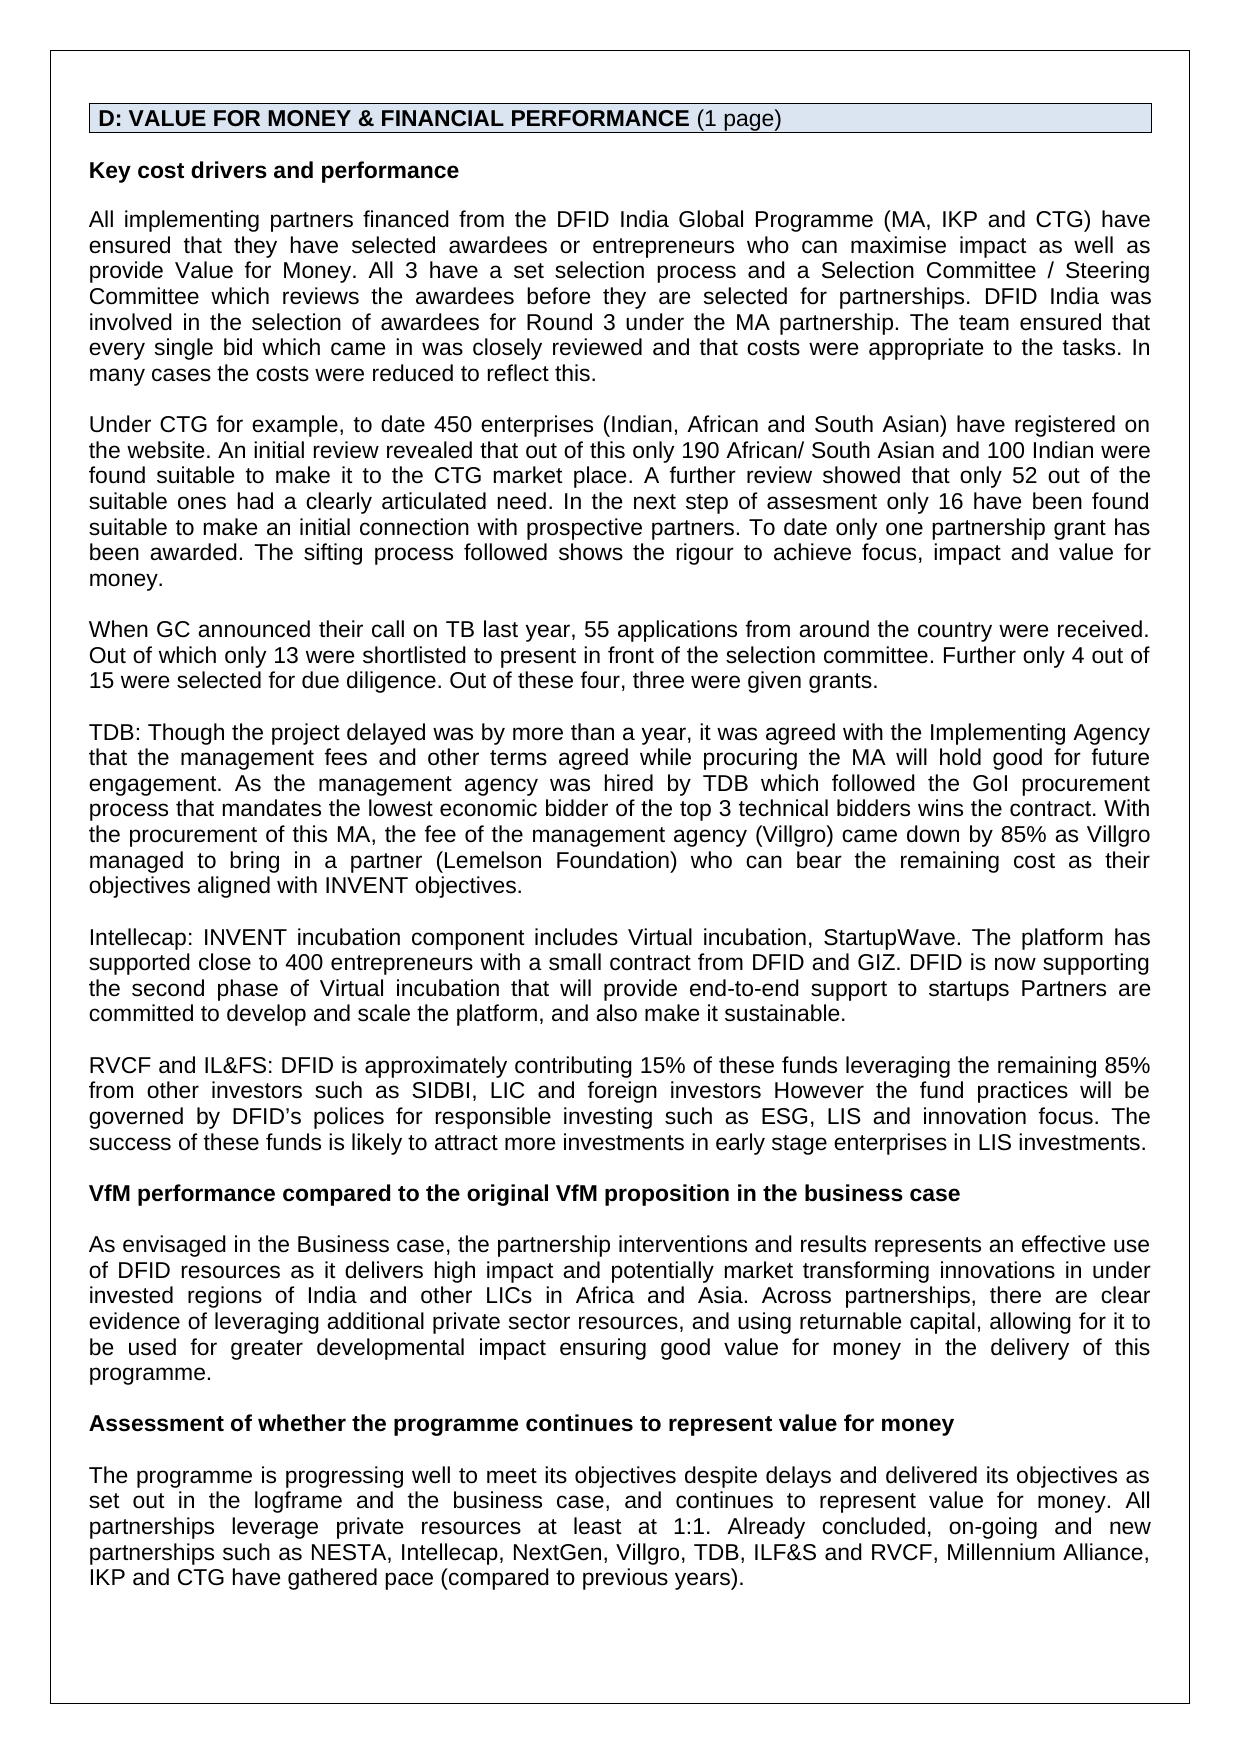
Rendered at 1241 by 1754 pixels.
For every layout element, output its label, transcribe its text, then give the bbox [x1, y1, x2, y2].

text The programme is progressing well to meet its objectives despite delays and delivered its objectives as set out in the logframe and the business case, and continues to represent value for money. All partnerships leverage private resources at least at 1:1. Already concluded, on-going and new partnerships such as NESTA, Intellecap, NextGen, Villgro, TDB, ILF&S and RVCF, Millennium Alliance, IKP and CTG have gathered pace (compared to previous years). [89, 1462, 1152, 1591]
text RVCF and IL&FS: DFID is approximately contributing 15% of these funds leveraging the remaining 85% from other investors such as SIDBI, LIC and foreign investors However the fund practices will be governed by DFID’s polices for responsible investing such as ESG, LIS and innovation focus. The success of these funds is likely to attract more investments in early stage enterprises in LIS investments. [89, 1052, 1152, 1155]
text When GC announced their call on TB last year, 55 applications from around the country were received. Out of which only 13 were shortlisted to present in front of the selection committee. Further only 4 out of 15 were selected for due diligence. Out of these four, three were given grants. [89, 617, 1152, 694]
text Under CTG for example, to date 450 enterprises (Indian, African and South Asian) have registered on the website. An initial review revealed that out of this only 190 African/ South Asian and 100 Indian were found suitable to make it to the CTG market place. A further review showed that only 52 out of the suitable ones had a clearly articulated need. In the next step of assesment only 16 have been found suitable to make an initial connection with prospective partners. To date only one partnership grant has been awarded. The sifting process followed shows the rigour to achieve focus, impact and value for money. [89, 412, 1152, 591]
text Intellecap: INVENT incubation component includes Virtual incubation, StartupWave. The platform has supported close to 400 entrepreneurs with a small contract from DFID and GIZ. DFID is now supporting the second phase of Virtual incubation that will provide end-to-end support to startups Partners are committed to develop and scale the platform, and also make it sustainable. [89, 924, 1152, 1027]
text VfM performance compared to the original VfM proposition in the business case [89, 1181, 1152, 1206]
subtitle D: VALUE FOR MONEY & FINANCIAL PERFORMANCE (1 page) [90, 104, 1151, 132]
text As envisaged in the Business case, the partnership interventions and results represents an effective use of DFID resources as it delivers high impact and potentially market transforming innovations in under invested regions of India and other LICs in Africa and Asia. Across partnerships, there are clear evidence of leveraging additional private sector resources, and using returnable capital, allowing for it to be used for greater developmental impact ensuring good value for money in the delivery of this programme. [89, 1232, 1152, 1386]
text Assessment of whether the programme continues to represent value for money [89, 1411, 1152, 1437]
text All implementing partners financed from the DFID India Global Programme (MA, IKP and CTG) have ensured that they have selected awardees or entrepreneurs who can maximise impact as well as provide Value for Money. All 3 have a set selection process and a Selection Committee / Steering Committee which reviews the awardees before they are selected for partnerships. DFID India was involved in the selection of awardees for Round 3 under the MA partnership. The team ensured that every single bid which came in was closely reviewed and that costs were appropriate to the tasks. In many cases the costs were reduced to reflect this. [89, 207, 1152, 386]
text Key cost drivers and performance [89, 158, 1152, 184]
text TDB: Though the project delayed was by more than a year, it was agreed with the Implementing Agency that the management fees and other terms agreed while procuring the MA will hold good for future engagement. As the management agency was hired by TDB which followed the GoI procurement process that mandates the lowest economic bidder of the top 3 technical bidders wins the contract. With the procurement of this MA, the fee of the management agency (Villgro) came down by 85% as Villgro managed to bring in a partner (Lemelson Foundation) who can bear the remaining cost as their objectives aligned with INVENT objectives. [89, 719, 1152, 899]
